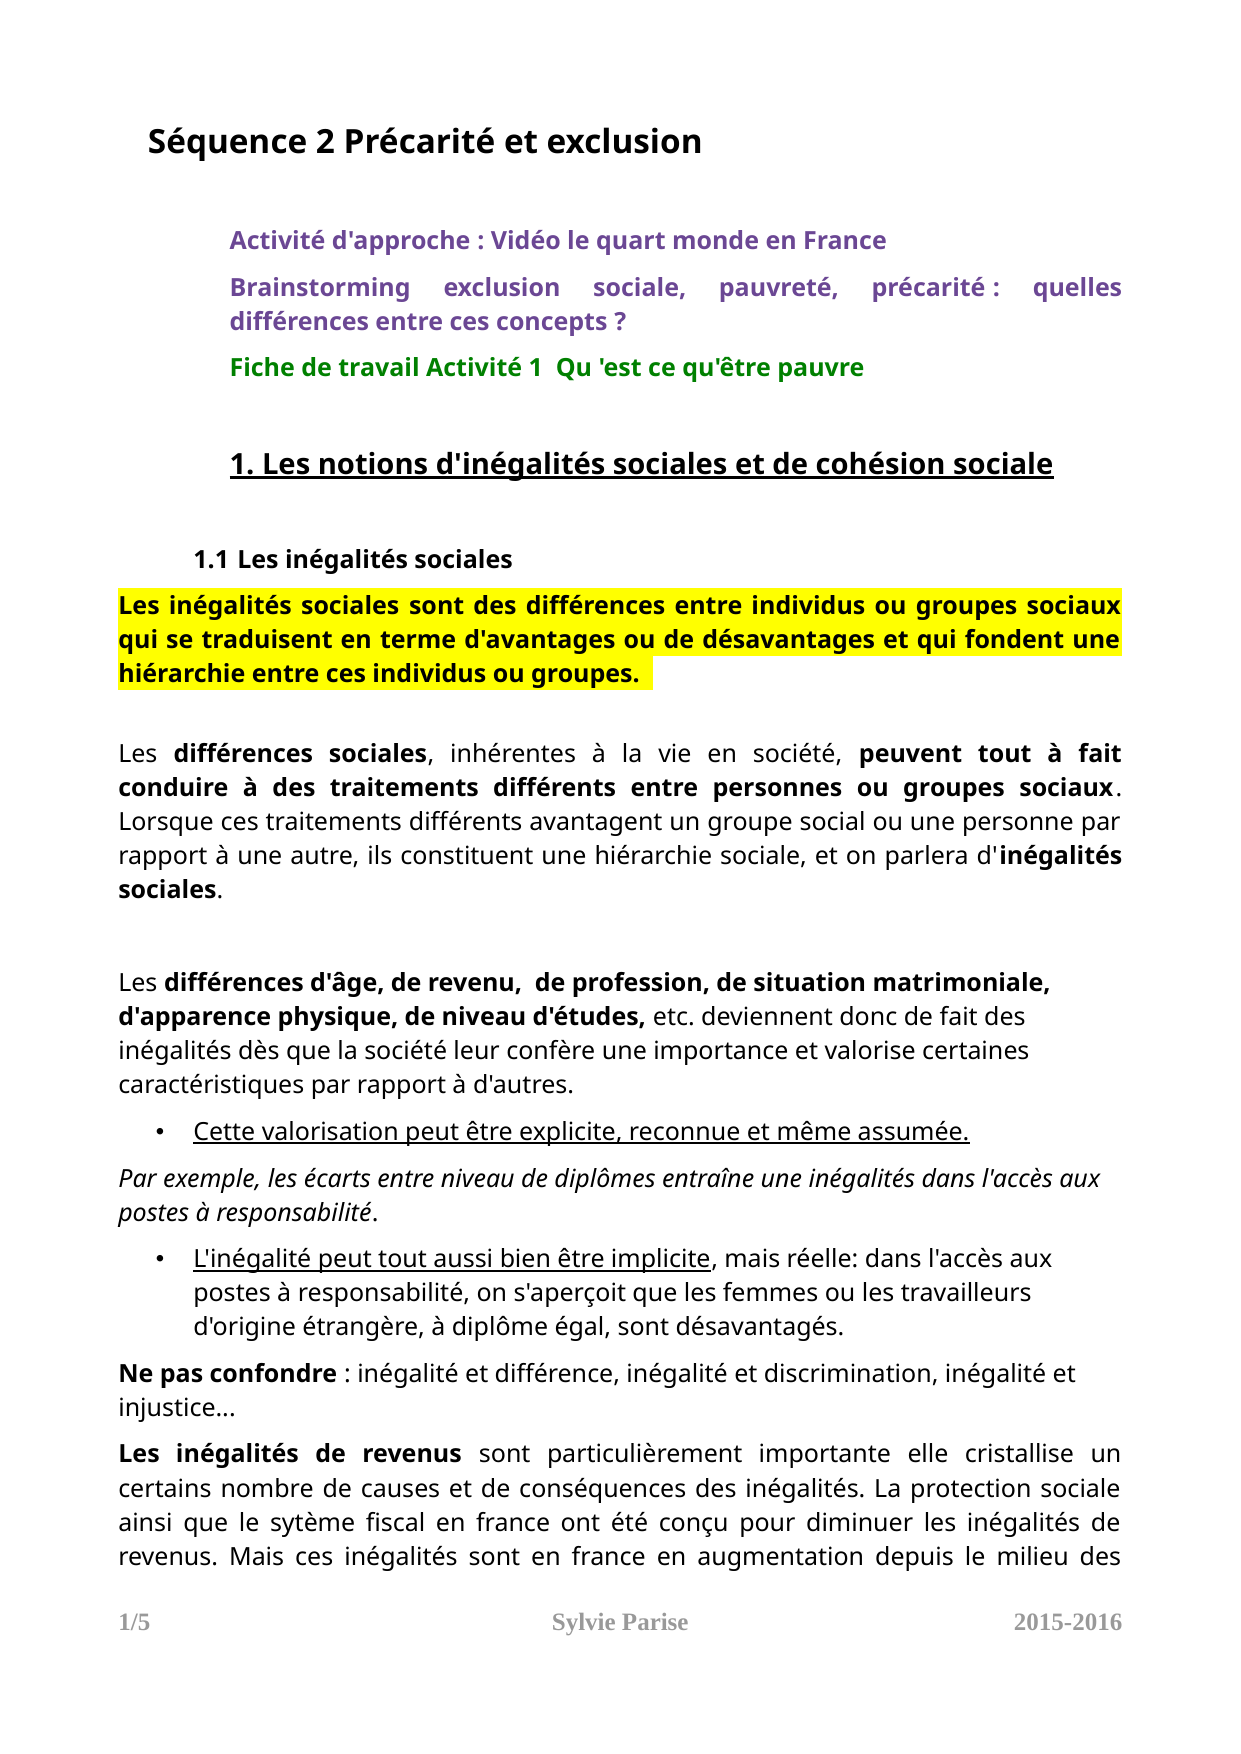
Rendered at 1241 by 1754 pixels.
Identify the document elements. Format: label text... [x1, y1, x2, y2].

text Ne pas confondre : inégalité et différence, inégalité et discrimination, inégalité et injustice... [118, 1356, 1122, 1424]
list Cette valorisation peut être explicite, reconnue et même assumée. [156, 1114, 1122, 1148]
list 1. Les notions d'inégalités sociales et de cohésion sociale [192, 443, 1122, 483]
text Les différences d'âge, de revenu, de profession, de situation matrimoniale, d'apparence physique, de niveau d'études, etc. deviennent donc de fait des inégalités dès que la société leur confère une importance et valorise certaines caractéristiques par rapport à d'autres. [118, 965, 1122, 1101]
list Activité d'approche : Vidéo le quart monde en France [192, 223, 1122, 257]
list Les inégalités sociales sont des différences entre individus ou groupes sociaux qui se traduisent en terme d'avantages ou de désavantages et qui fondent une hiérarchie entre ces individus ou groupes. [81, 587, 1122, 690]
text Par exemple, les écarts entre niveau de diplômes entraîne une inégalités dans l'accès aux postes à responsabilité. [118, 1160, 1122, 1228]
text Séquence 2 Précarité et exclusion [118, 118, 1122, 163]
list Brainstorming exclusion sociale, pauvreté, précarité : quelles différences entre ces concepts ? [192, 269, 1122, 337]
list L'inégalité peut tout aussi bien être implicite, mais réelle: dans l'accès aux postes à responsabilité, on s'aperçoit que les femmes ou les travailleurs d'origine étrangère, à diplôme égal, sont désavantagés. [156, 1241, 1122, 1343]
list Fiche de travail Activité 1 Qu 'est ce qu'être pauvre [192, 350, 1122, 384]
text Les différences sociales, inhérentes à la vie en société, peuvent tout à fait conduire à des traitements différents entre personnes ou groupes sociaux. Lorsque ces traitements différents avantagent un groupe social ou une personne par rapport à une autre, ils constituent une hiérarchie sociale, et on parlera d'inégalités sociales. [118, 736, 1122, 906]
text Les inégalités de revenus sont particulièrement importante elle cristallise un certains nombre de causes et de conséquences des inégalités. La protection sociale ainsi que le sytème fiscal en france ont été conçu pour diminuer les inégalités de revenus. Mais ces inégalités sont en france en augmentation depuis le milieu des [118, 1436, 1122, 1572]
list Les inégalités sociales [193, 542, 1122, 576]
